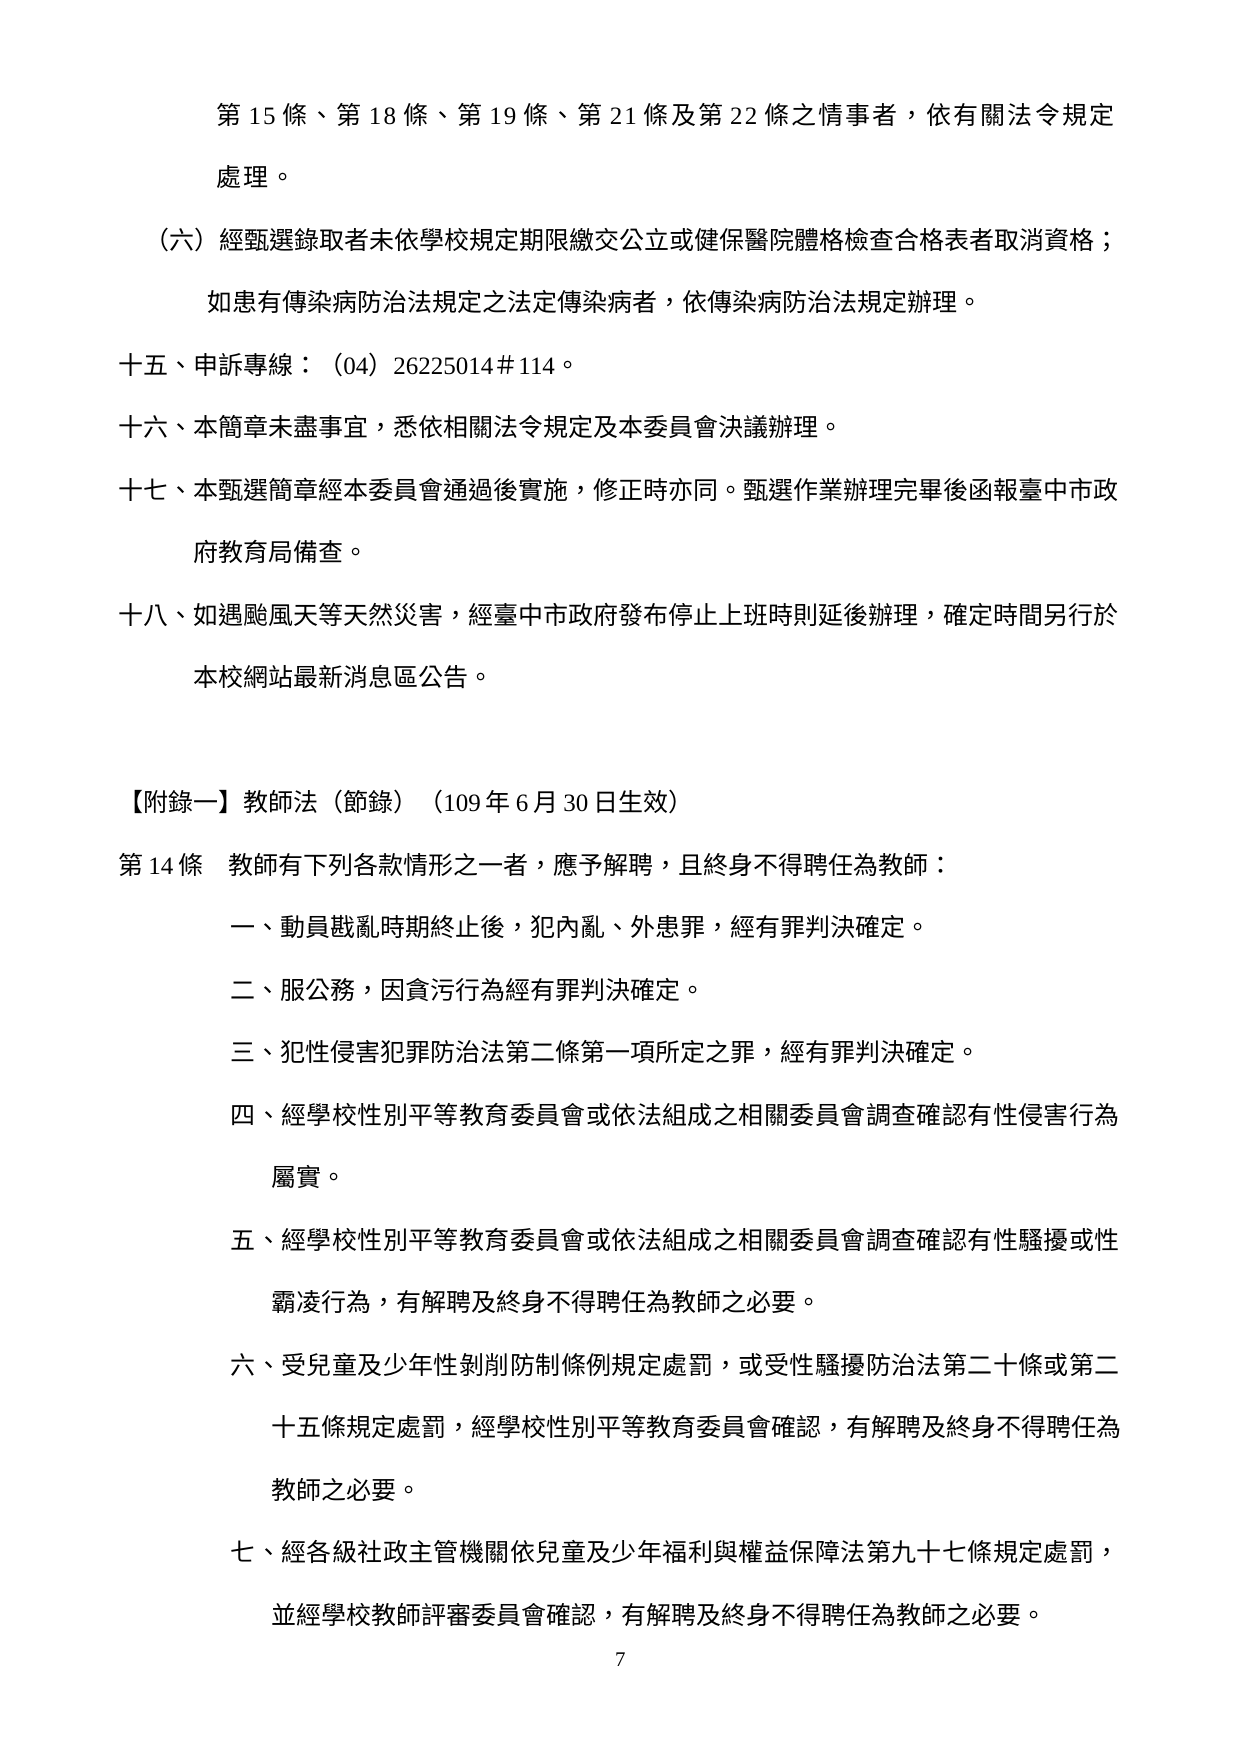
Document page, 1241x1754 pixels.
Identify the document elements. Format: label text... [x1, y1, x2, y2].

text 五、經學校性別平等教育委員會或依法組成之相關委員會調查確認有性騷擾或性霸凌行為，有解聘及終身不得聘任為教師之必要。 [230, 1197, 1122, 1322]
text （五）錄取分發任用後如發現有教育人員任用條例第31條、33條或教師法第14條、第15條、第18條、第19條、第21條及第22條之情事者，依有關法令規定處理。 [141, 72, 1122, 197]
text 一、動員戡亂時期終止後，犯內亂、外患罪，經有罪判決確定。 [230, 884, 1122, 947]
text 四、經學校性別平等教育委員會或依法組成之相關委員會調查確認有性侵害行為屬實。 [230, 1072, 1122, 1197]
text 二、服公務，因貪污行為經有罪判決確定。 [230, 947, 1122, 1009]
text 十六、本簡章未盡事宜，悉依相關法令規定及本委員會決議辦理。 [118, 384, 1122, 447]
text 六、受兒童及少年性剝削防制條例規定處罰，或受性騷擾防治法第二十條或第二十五條規定處罰，經學校性別平等教育委員會確認，有解聘及終身不得聘任為教師之必要。 [230, 1322, 1122, 1509]
text 十五、申訴專線：（04）26225014＃114。 [118, 322, 1122, 384]
text 三、犯性侵害犯罪防治法第二條第一項所定之罪，經有罪判決確定。 [230, 1009, 1122, 1072]
text 十七、本甄選簡章經本委員會通過後實施，修正時亦同。甄選作業辦理完畢後函報臺中市政府教育局備查。 [118, 447, 1122, 572]
text 【附錄一】教師法（節錄）（109年6月30日生效） [118, 759, 1122, 822]
text 十八、如遇颱風天等天然災害，經臺中市政府發布停止上班時則延後辦理，確定時間另行於本校網站最新消息區公告。 [118, 572, 1122, 697]
text 七、經各級社政主管機關依兒童及少年福利與權益保障法第九十七條規定處罰，並經學校教師評審委員會確認，有解聘及終身不得聘任為教師之必要。 [230, 1509, 1122, 1634]
text 第14條 教師有下列各款情形之一者，應予解聘，且終身不得聘任為教師： [118, 822, 1122, 884]
text （六）經甄選錄取者未依學校規定期限繳交公立或健保醫院體格檢查合格表者取消資格；如患有傳染病防治法規定之法定傳染病者，依傳染病防治法規定辦理。 [144, 197, 1122, 322]
